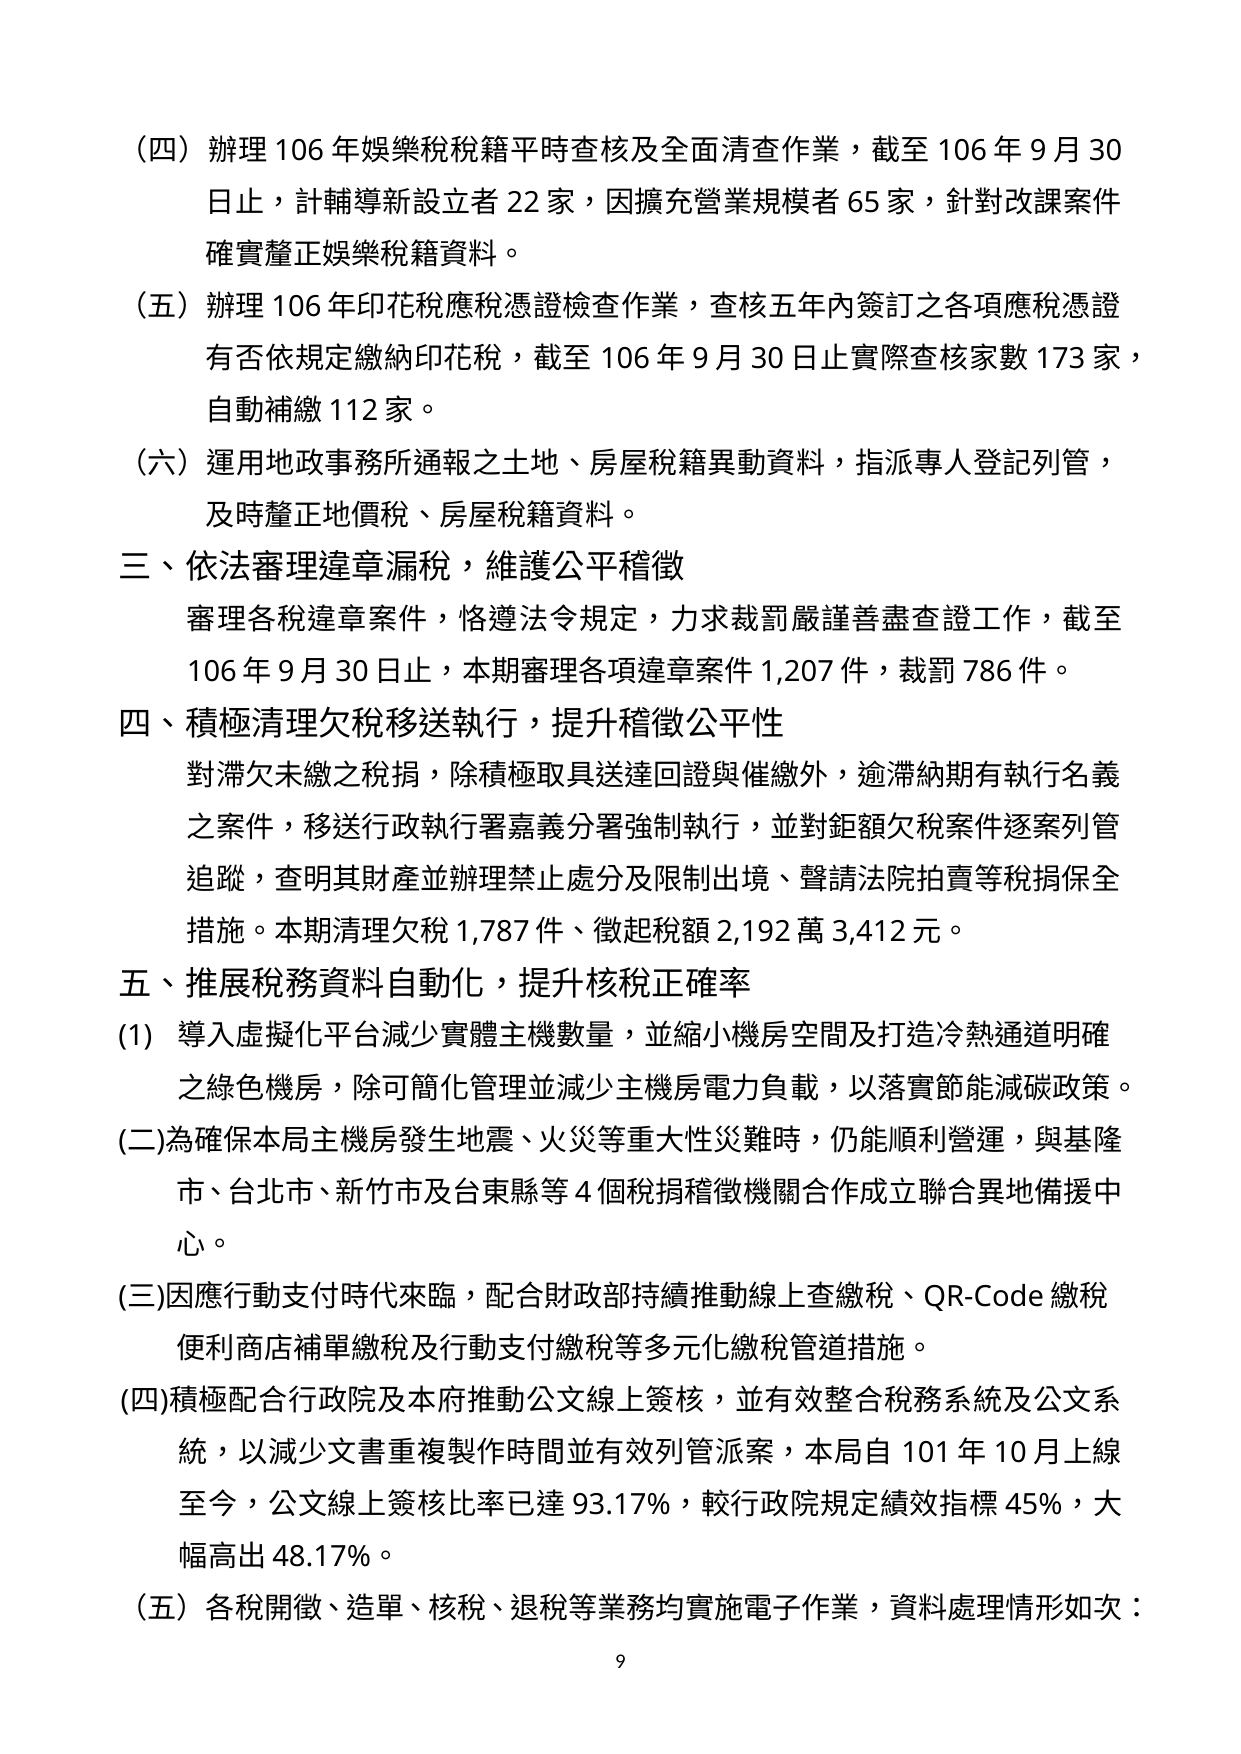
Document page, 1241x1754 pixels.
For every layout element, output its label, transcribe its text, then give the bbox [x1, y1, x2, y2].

text (四)積極配合行政院及本府推動公文線上簽核，並有效整合稅務系統及公文系統，以減少文書重複製作時間並有效列管派案，本局自101年10月上線至今，公文線上簽核比率已達93.17%，較行政院規定績效指標45%，大幅高出48.17%。 [120, 1372, 1122, 1580]
text 四、積極清理欠稅移送執行，提升稽徵公平性 [118, 695, 1122, 747]
text （四）辦理106年娛樂稅稅籍平時查核及全面清查作業，截至106年9月30日止，計輔導新設立者22家，因擴充營業規模者65家，針對改課案件確實釐正娛樂稅籍資料。 [118, 122, 1122, 278]
text （五）各稅開徵、造單、核稅、退稅等業務均實施電子作業，資料處理情形如次： [118, 1580, 1122, 1632]
text 對滯欠未繳之稅捐，除積極取具送達回證與催繳外，逾滯納期有執行名義之案件，移送行政執行署嘉義分署強制執行，並對鉅額欠稅案件逐案列管追蹤，查明其財產並辦理禁止處分及限制出境、聲請法院拍賣等稅捐保全措施。本期清理欠稅1,787件、徵起稅額2,192萬3,412元。 [187, 747, 1122, 955]
text 三、依法審理違章漏稅，維護公平稽徵 [118, 538, 1122, 591]
text 五、推展稅務資料自動化，提升核稅正確率 [118, 955, 1122, 1007]
text 審理各稅違章案件，恪遵法令規定，力求裁罰嚴謹善盡查證工作，截至106年9月30日止，本期審理各項違章案件1,207件，裁罰786件。 [187, 591, 1122, 695]
text (三)因應行動支付時代來臨，配合財政部持續推動線上查繳稅、QR-Code繳稅便利商店補單繳稅及行動支付繳稅等多元化繳稅管道措施。 [118, 1268, 1122, 1372]
text （五）辦理106年印花稅應稅憑證檢查作業，查核五年內簽訂之各項應稅憑證有否依規定繳納印花稅，截至106年9月30日止實際查核家數173家，自動補繳112家。 [118, 278, 1122, 434]
list 導入虛擬化平台減少實體主機數量，並縮小機房空間及打造冷熱通道明確之綠色機房，除可簡化管理並減少主機房電力負載，以落實節能減碳政策。 [118, 1007, 1122, 1111]
text (二)為確保本局主機房發生地震、火災等重大性災難時，仍能順利營運，與基隆市、台北市、新竹市及台東縣等4個稅捐稽徵機關合作成立聯合異地備援中心。 [118, 1111, 1122, 1268]
text （六）運用地政事務所通報之土地、房屋稅籍異動資料，指派專人登記列管，及時釐正地價稅、房屋稅籍資料。 [118, 434, 1122, 538]
